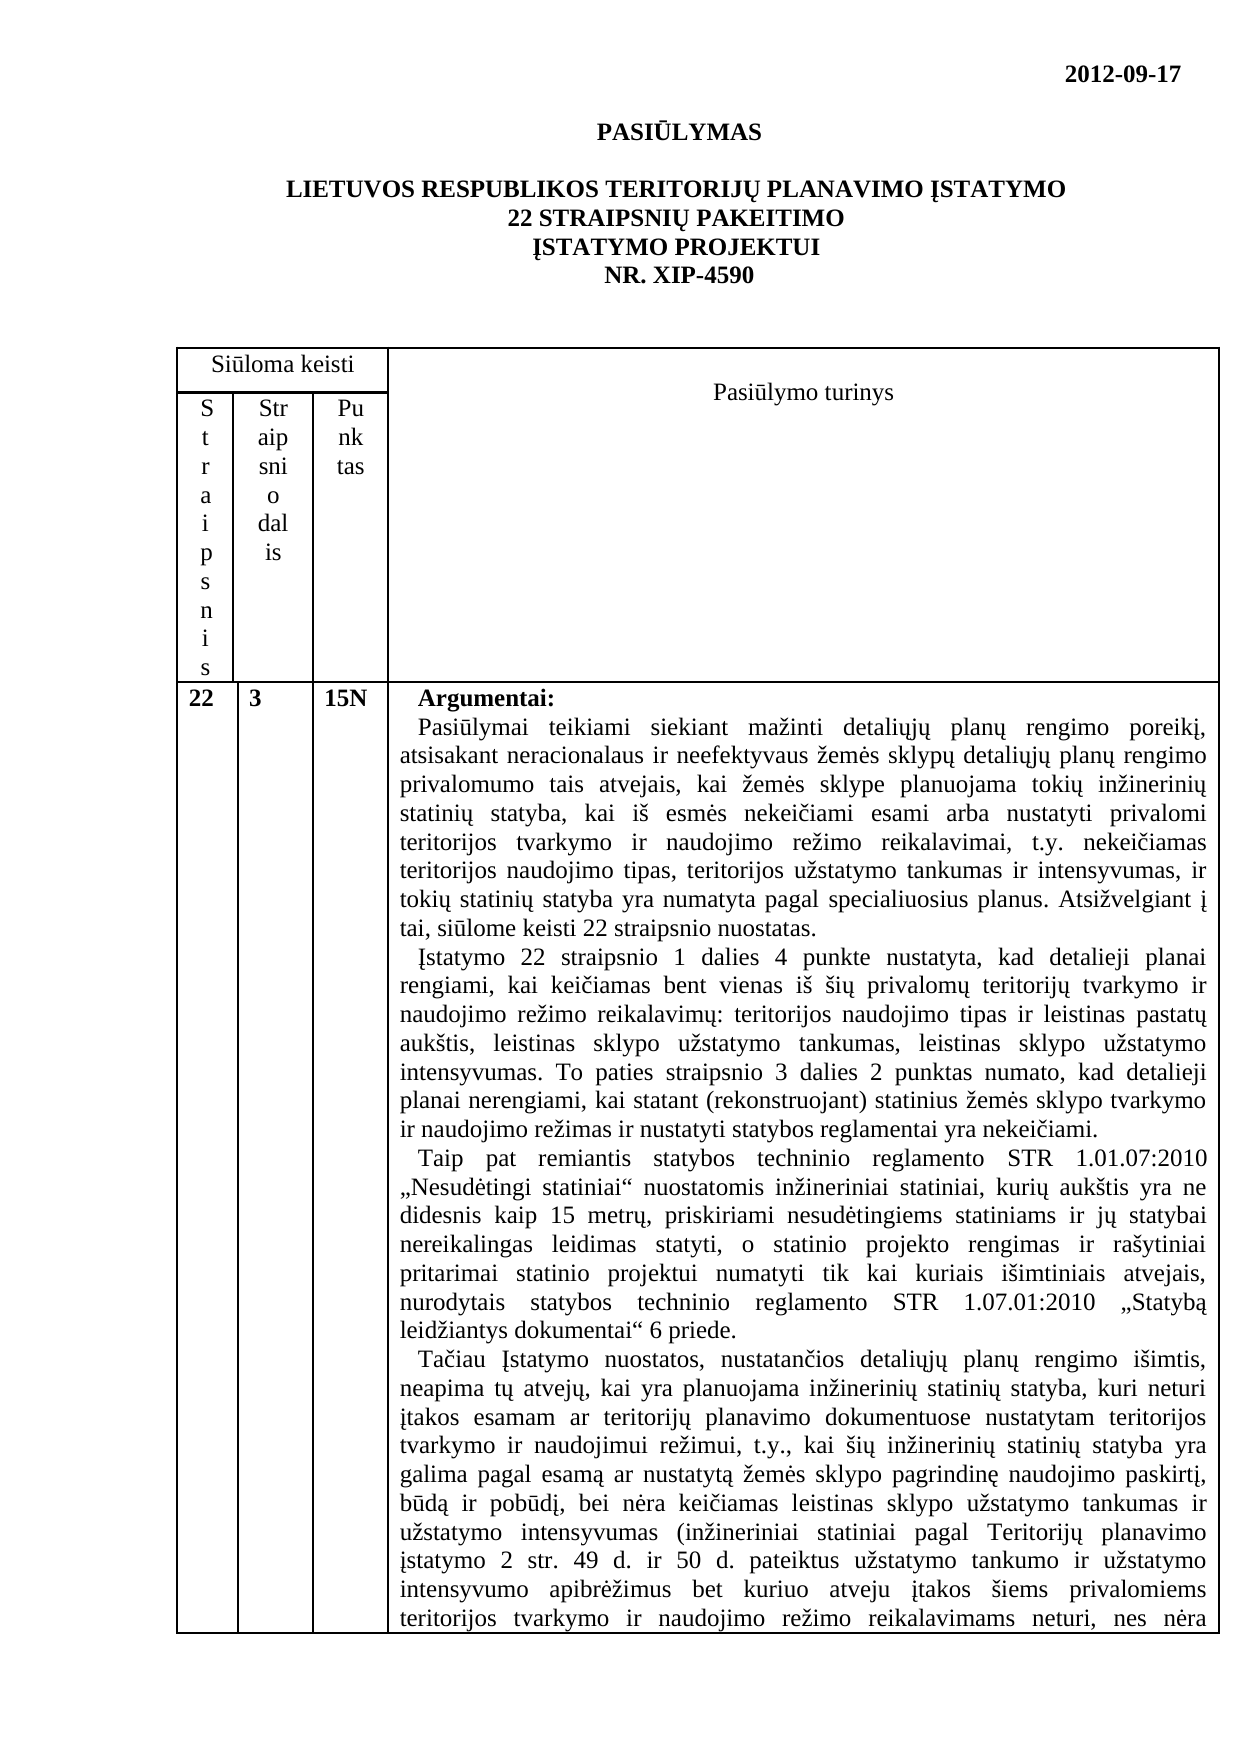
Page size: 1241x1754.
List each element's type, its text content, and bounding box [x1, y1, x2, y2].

table_cell Straipsnis [178, 394, 232, 681]
table_cell Punktas [314, 394, 387, 681]
text 2012-09-17 [177, 59, 1181, 88]
text LIETUVOS RESPUBLIKOS TERITORIJŲ PLANAVIMO įstatymo [177, 174, 1181, 203]
text NR. XIP-4590 [177, 260, 1181, 289]
table_cell Argumentai: Pasiūlymai teikiami siekiant mažinti detaliųjų planų rengimo poreikį, atsisakant neracionalaus ir neefektyvaus žemės sklypų detaliųjų planų rengimo privalomumo tais atvejais, kai žemės sklype planuojama tokių inžinerinių statinių statyba, kai iš esmės nekeičiami esami arba nustatyti privalomi teritorijos tvarkymo ir naudojimo režimo reikalavimai, t.y. nekeičiamas teritorijos naudojimo tipas, teritorijos užstatymo tankumas ir intensyvumas, ir tokių statinių statyba yra numatyta pagal specialiuosius planus. Atsižvelgiant į tai, siūlome keisti 22 straipsnio nuostatas. Įstatymo 22 straipsnio 1 dalies 4 punkte nustatyta, kad detalieji planai rengiami, kai keičiamas bent vienas iš šių privalomų teritorijų tvarkymo ir naudojimo režimo reikalavimų: teritorijos naudojimo tipas ir leistinas pastatų aukštis, leistinas sklypo užstatymo tankumas, leistinas sklypo užstatymo intensyvumas. To paties straipsnio 3 dalies 2 punktas numato, kad detalieji planai nerengiami, kai statant (rekonstruojant) statinius žemės sklypo tvarkymo ir naudojimo režimas ir nustatyti statybos reglamentai yra nekeičiami. Taip pat remiantis statybos techninio reglamento STR 1.01.07:2010 „Nesudėtingi statiniai“ nuostatomis inžineriniai statiniai, kurių aukštis yra ne didesnis kaip 15 metrų, priskiriami nesudėtingiems statiniams ir jų statybai nereikalingas leidimas statyti, o statinio projekto rengimas ir rašytiniai pritarimai statinio projektui numatyti tik kai kuriais išimtiniais atvejais, nurodytais statybos techninio reglamento STR 1.07.01:2010 „Statybą leidžiantys dokumentai“ 6 priede. Tačiau Įstatymo nuostatos, nustatančios detaliųjų planų rengimo išimtis, neapima tų atvejų, kai yra planuojama inžinerinių statinių statyba, kuri neturi įtakos esamam ar teritorijų planavimo dokumentuose nustatytam teritorijos tvarkymo ir naudojimui režimui, t.y., kai šių inžinerinių statinių statyba yra galima pagal esamą ar nustatytą žemės sklypo pagrindinę naudojimo paskirtį, būdą ir pobūdį, bei nėra keičiamas leistinas sklypo užstatymo tankumas ir užstatymo intensyvumas (inžineriniai statiniai pagal Teritorijų planavimo įstatymo 2 str. 49 d. ir 50 d. pateiktus užstatymo tankumo ir užstatymo intensyvumo apibrėžimus bet kuriuo atveju įtakos šiems privalomiems teritorijos tvarkymo ir naudojimo režimo reikalavimams neturi, nes nėra [389, 683, 1218, 1632]
table_header Pasiūlymo turinys [389, 349, 1218, 681]
table_header Siūloma keisti [178, 349, 387, 391]
text 22 straipsnių pakeitimo [177, 203, 1181, 232]
text PASIŪLYMAS [177, 117, 1181, 145]
table_cell Straipsnio dalis [234, 394, 312, 681]
text ĮStatymo PROJEKTUI [177, 232, 1181, 260]
table_cell 22 [178, 683, 237, 1632]
table_cell 15N [314, 683, 387, 1632]
table_cell 3 [239, 683, 312, 1632]
